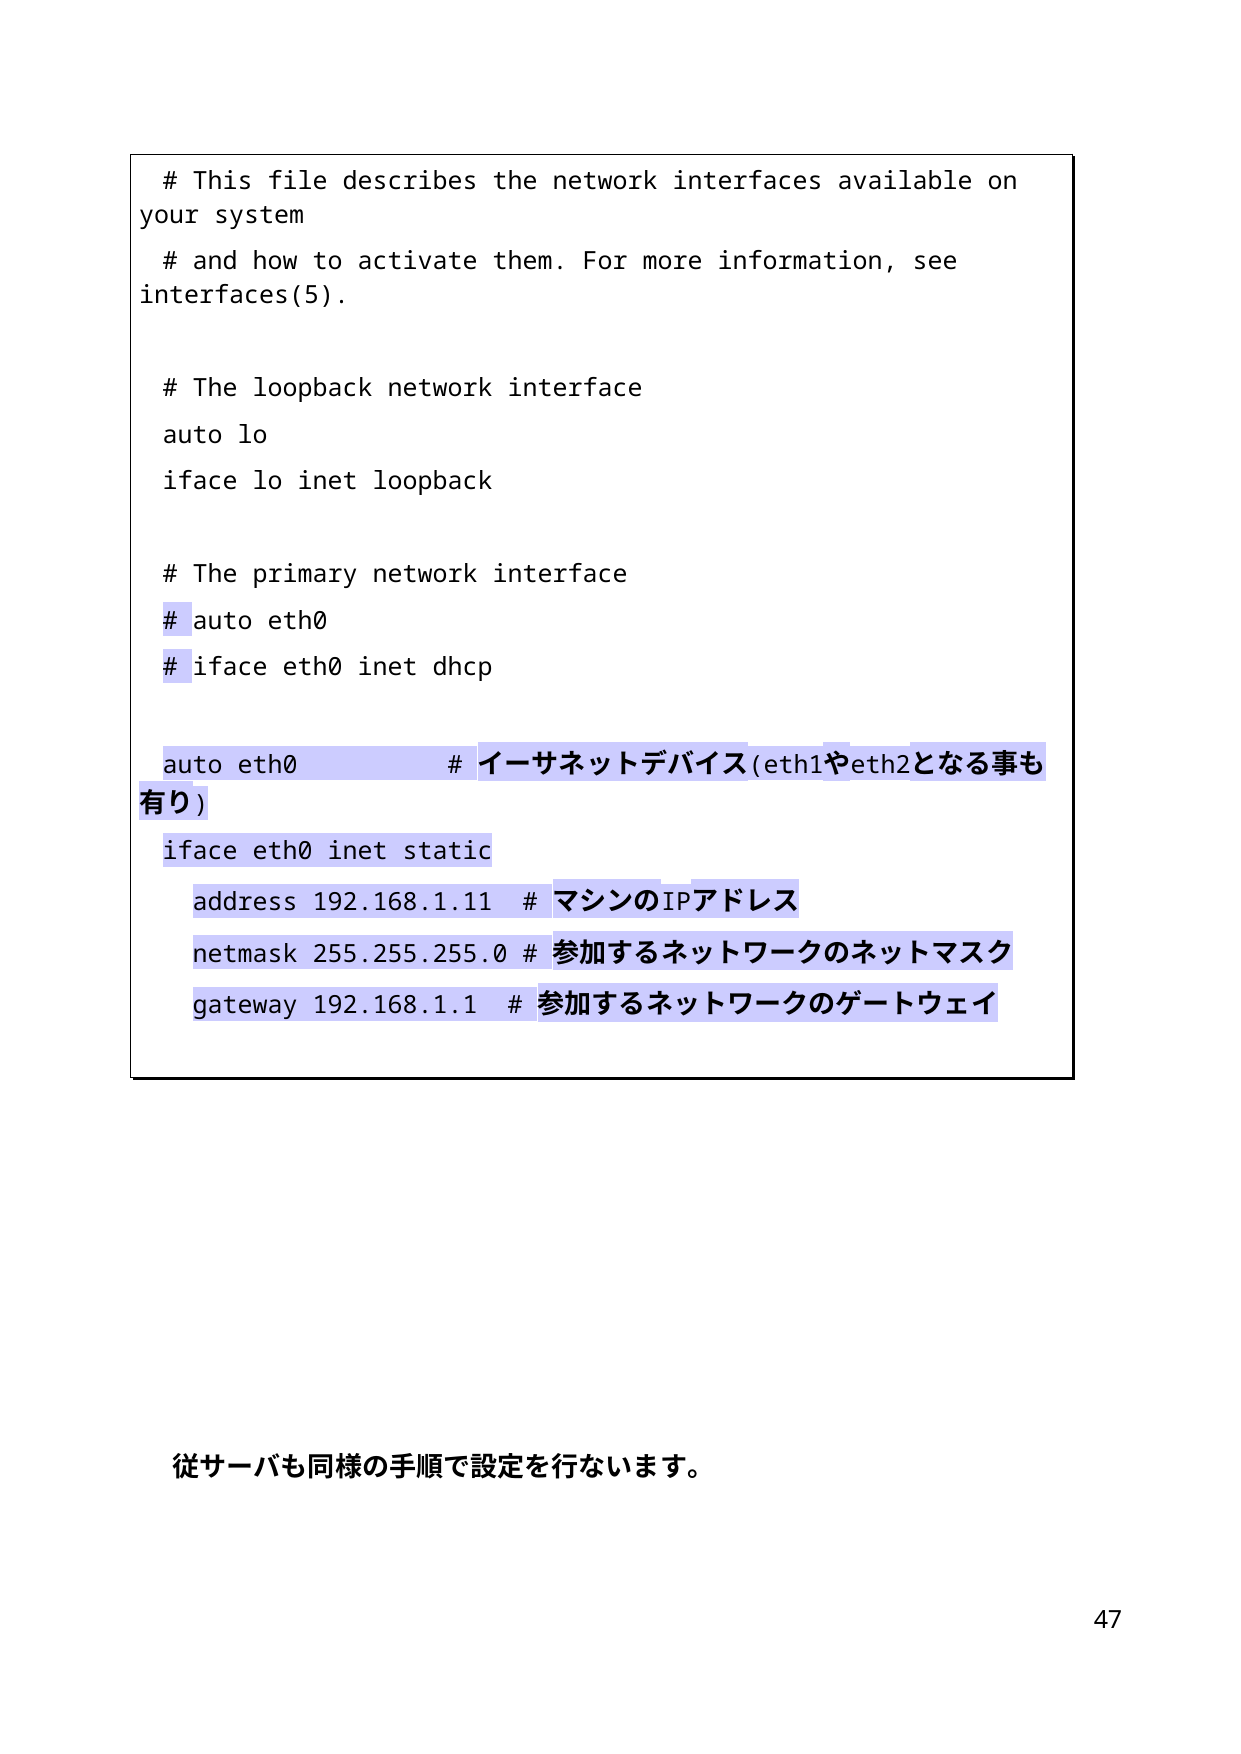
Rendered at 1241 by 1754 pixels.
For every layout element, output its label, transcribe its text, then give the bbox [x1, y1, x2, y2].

text iface lo inet loopback [139, 463, 1061, 497]
text # and how to activate them. For more information, see interfaces(5). [139, 243, 1061, 311]
text auto lo [139, 416, 1061, 451]
text # This file describes the network interfaces available on your system [139, 162, 1061, 231]
text address 192.168.1.11 # マシンのIPアドレス [139, 879, 1061, 918]
text auto eth0 # イーサネットデバイス(eth1やeth2となる事も有り) [139, 742, 1061, 820]
text # iface eth0 inet dhcp [139, 649, 1061, 683]
text iface eth0 inet static [139, 833, 1061, 867]
text gateway 192.168.1.1 # 参加するネットワークのゲートウェイ [139, 982, 1061, 1022]
text # auto eth0 [139, 602, 1061, 636]
text # The loopback network interface [139, 370, 1061, 404]
text # The primary network interface [139, 556, 1061, 590]
text 従サーバも同様の手順で設定を行ないます。 [118, 1445, 1121, 1484]
text netmask 255.255.255.0 # 参加するネットワークのネットマスク [139, 931, 1061, 970]
